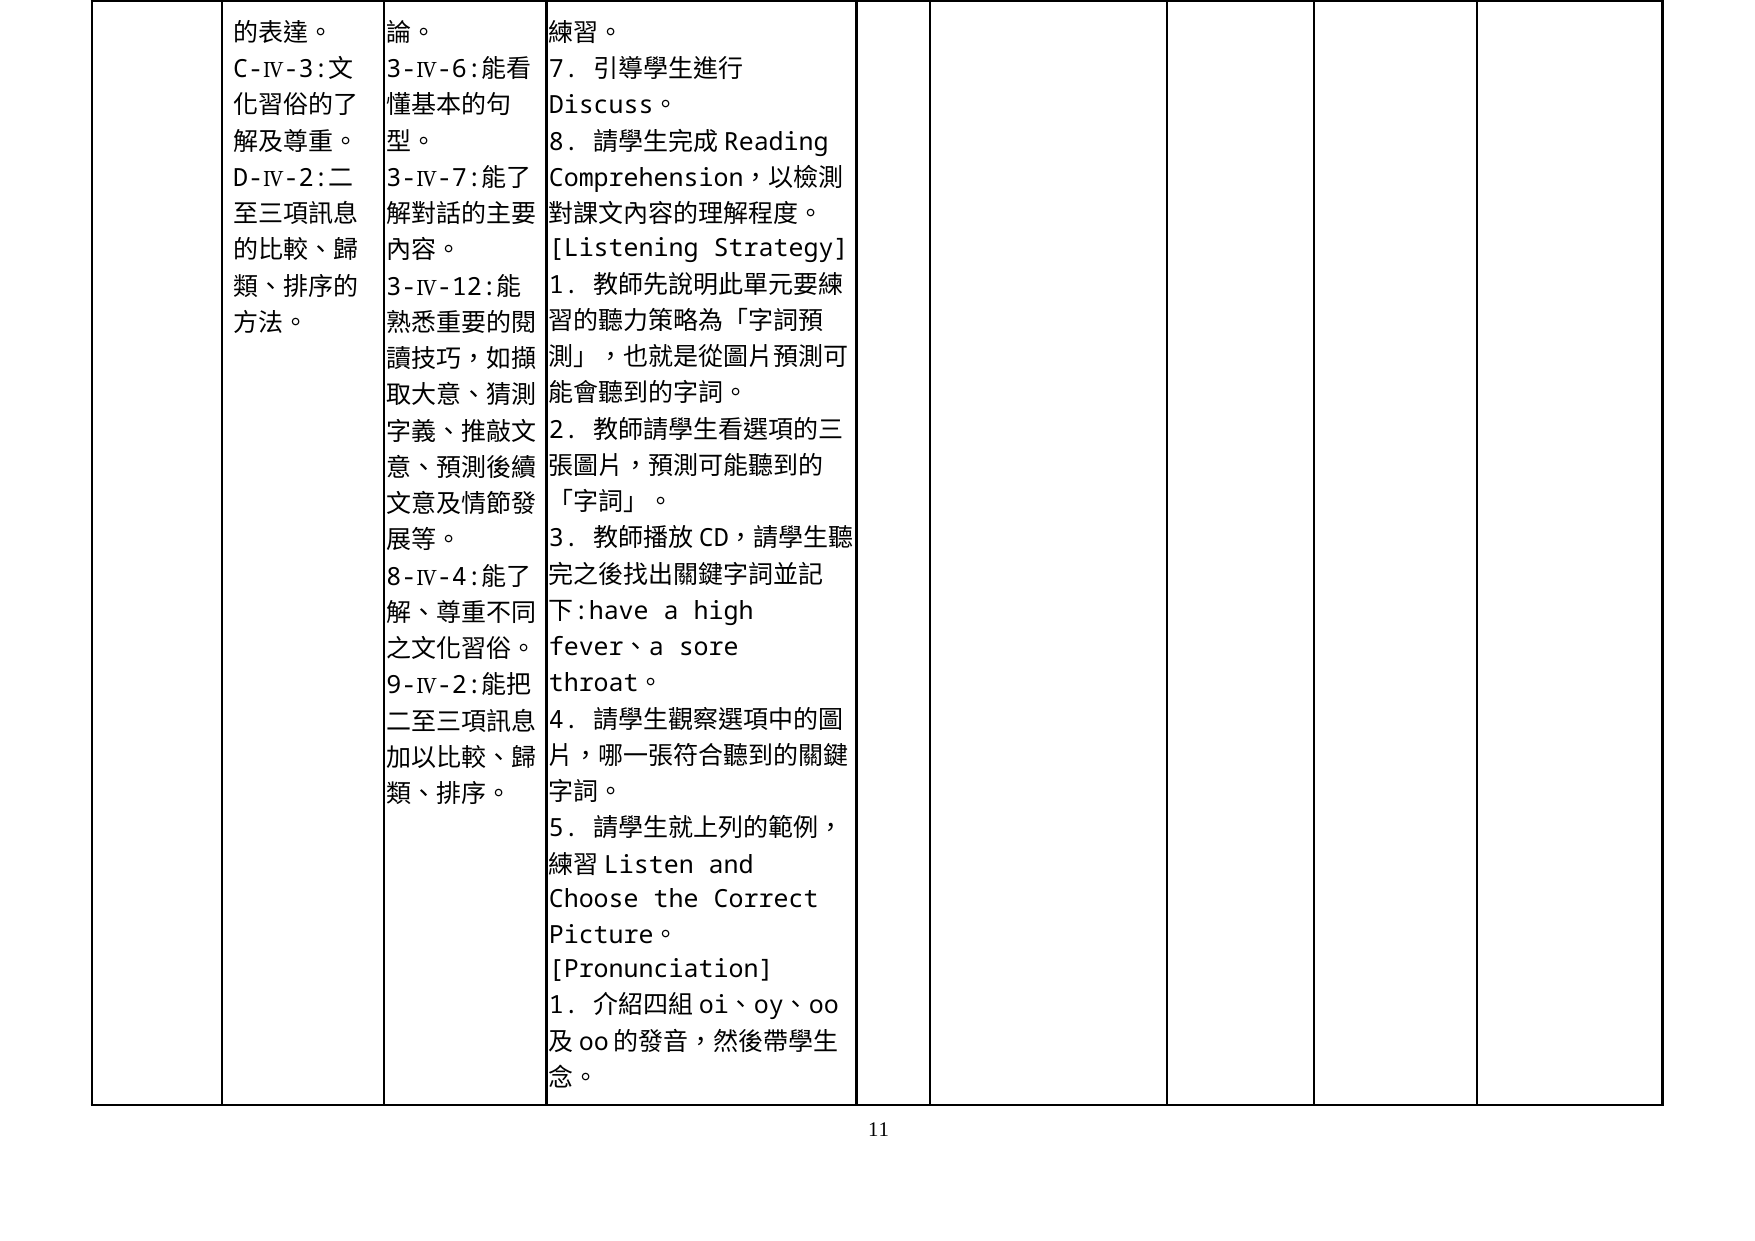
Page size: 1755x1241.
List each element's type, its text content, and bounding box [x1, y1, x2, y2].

table_cell [1315, 2, 1476, 1104]
table_cell [1478, 2, 1661, 1104]
table_cell [1168, 2, 1313, 1104]
table_cell [931, 2, 1166, 1104]
table_cell 練習。 7. 引導學生進行Discuss。 8. 請學生完成Reading Comprehension，以檢測對課文內容的理解程度。 [Listening Strategy] 1. 教師先說明此單元要練習的聽力策略為「字詞預測」，也就是從圖片預測可能會聽到的字詞。 2. 教師請學生看選項的三張圖片，預測可能聽到的「字詞」。 3. 教師播放CD，請學生聽完之後找出關鍵字詞並記下:have a high fever、a sore throat。 4. 請學生觀察選項中的圖片，哪一張符合聽到的關鍵字詞。 5. 請學生就上列的範例，練習Listen and Choose the Correct Picture。 [Pronunciation] 1. 介紹四組oi、oy、oo及oo的發音，然後帶學生念。 [548, 2, 855, 1104]
table_cell 的表達。 C-Ⅳ-3:文化習俗的了解及尊重。 D-Ⅳ-2:二至三項訊息的比較、歸類、排序的方法。 [223, 2, 383, 1104]
table_cell [858, 2, 929, 1104]
table_cell 論。 3-Ⅳ-6:能看懂基本的句型。 3-Ⅳ-7:能了解對話的主要內容。 3-Ⅳ-12:能熟悉重要的閱讀技巧，如擷取大意、猜測字義、推敲文意、預測後續文意及情節發展等。 8-Ⅳ-4:能了解、尊重不同之文化習俗。 9-Ⅳ-2:能把二至三項訊息加以比較、歸類、排序。 [385, 2, 545, 1104]
table_cell [93, 2, 221, 1104]
